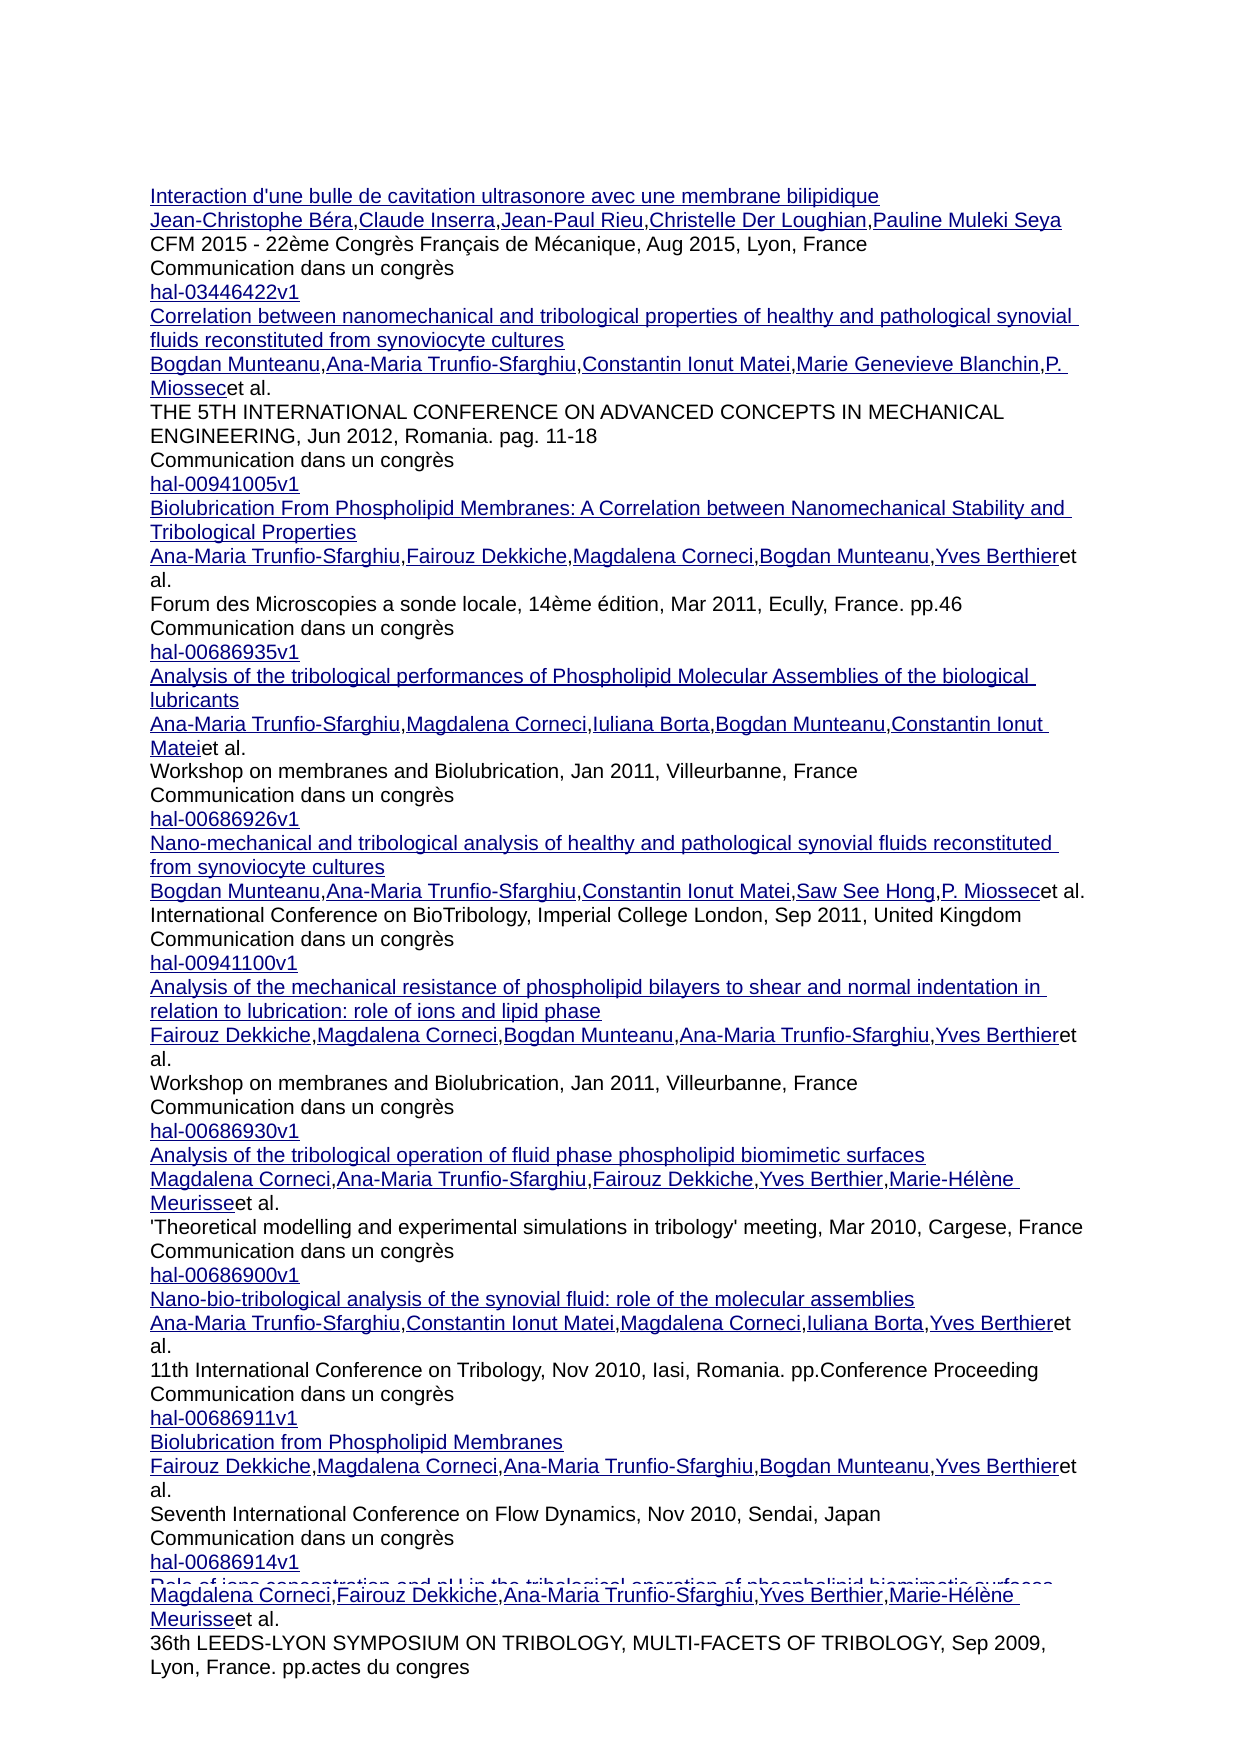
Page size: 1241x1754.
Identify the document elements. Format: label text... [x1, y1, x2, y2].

table_cell Analysis of the mechanical resistance of phospholipid bilayers to shear and normal indentation in relation to lubrication: role of ions and lipid phase Fairouz Dekkiche,Magdalena Corneci,Bogdan Munteanu,Ana-Maria Trunfio-Sfarghiu,Yves Berthieret al. Workshop on membranes and Biolubrication, Jan 2011, Villeurbanne, France Communication dans un congrès hal-00686930v1 [150, 975, 1090, 1143]
table_cell Biolubrication From Phospholipid Membranes: A Correlation between Nanomechanical Stability and Tribological Properties Ana-Maria Trunfio-Sfarghiu,Fairouz Dekkiche,Magdalena Corneci,Bogdan Munteanu,Yves Berthieret al. Forum des Microscopies a sonde locale, 14ème édition, Mar 2011, Ecully, France. pp.46 Communication dans un congrès hal-00686935v1 [150, 496, 1090, 663]
table_header Interaction d'une bulle de cavitation ultrasonore avec une membrane bilipidique Jean-Christophe Béra,Claude Inserra,Jean-Paul Rieu,Christelle Der Loughian,Pauline Muleki Seya CFM 2015 - 22ème Congrès Français de Mécanique, Aug 2015, Lyon, France Communication dans un congrès hal-03446422v1 [150, 184, 1090, 304]
table_cell Nano-bio-tribological analysis of the synovial fluid: role of the molecular assemblies Ana-Maria Trunfio-Sfarghiu,Constantin Ionut Matei,Magdalena Corneci,Iuliana Borta,Yves Berthieret al. 11th International Conference on Tribology, Nov 2010, Iasi, Romania. pp.Conference Proceeding Communication dans un congrès hal-00686911v1 [150, 1286, 1090, 1430]
table_cell Analysis of the tribological operation of fluid phase phospholipid biomimetic surfaces Magdalena Corneci,Ana-Maria Trunfio-Sfarghiu,Fairouz Dekkiche,Yves Berthier,Marie-Hélène Meurisseet al. 'Theoretical modelling and experimental simulations in tribology' meeting, Mar 2010, Cargese, France Communication dans un congrès hal-00686900v1 [150, 1143, 1090, 1286]
table_cell Analysis of the tribological performances of Phospholipid Molecular Assemblies of the biological lubricants Ana-Maria Trunfio-Sfarghiu,Magdalena Corneci,Iuliana Borta,Bogdan Munteanu,Constantin Ionut Mateiet al. Workshop on membranes and Biolubrication, Jan 2011, Villeurbanne, France Communication dans un congrès hal-00686926v1 [150, 664, 1090, 831]
table_cell Nano-mechanical and tribological analysis of healthy and pathological synovial fluids reconstituted from synoviocyte cultures Bogdan Munteanu,Ana-Maria Trunfio-Sfarghiu,Constantin Ionut Matei,Saw See Hong,P. Miossecet al. International Conference on BioTribology, Imperial College London, Sep 2011, United Kingdom Communication dans un congrès hal-00941100v1 [150, 831, 1090, 975]
table_cell Correlation between nanomechanical and tribological properties of healthy and pathological synovial fluids reconstituted from synoviocyte cultures Bogdan Munteanu,Ana-Maria Trunfio-Sfarghiu,Constantin Ionut Matei,Marie Genevieve Blanchin,P. Miossecet al. THE 5TH INTERNATIONAL CONFERENCE ON ADVANCED CONCEPTS IN MECHANICAL ENGINEERING, Jun 2012, Romania. pag. 11-18 Communication dans un congrès hal-00941005v1 [150, 304, 1090, 496]
table_cell Biolubrication from Phospholipid Membranes Fairouz Dekkiche,Magdalena Corneci,Ana-Maria Trunfio-Sfarghiu,Bogdan Munteanu,Yves Berthieret al. Seventh International Conference on Flow Dynamics, Nov 2010, Sendai, Japan Communication dans un congrès hal-00686914v1 [150, 1430, 1090, 1574]
table_cell Role of ions concentration and pH in the tribological operation of phospholipid biomimetic surfaces Magdalena Corneci,Fairouz Dekkiche,Ana-Maria Trunfio-Sfarghiu,Yves Berthier,Marie-Hélène Meurisseet al. 36th LEEDS-LYON SYMPOSIUM ON TRIBOLOGY, MULTI-FACETS OF TRIBOLOGY, Sep 2009, Lyon, France. pp.actes du congres Communication dans un congrès hal-00686881v1 [150, 1574, 1090, 1679]
